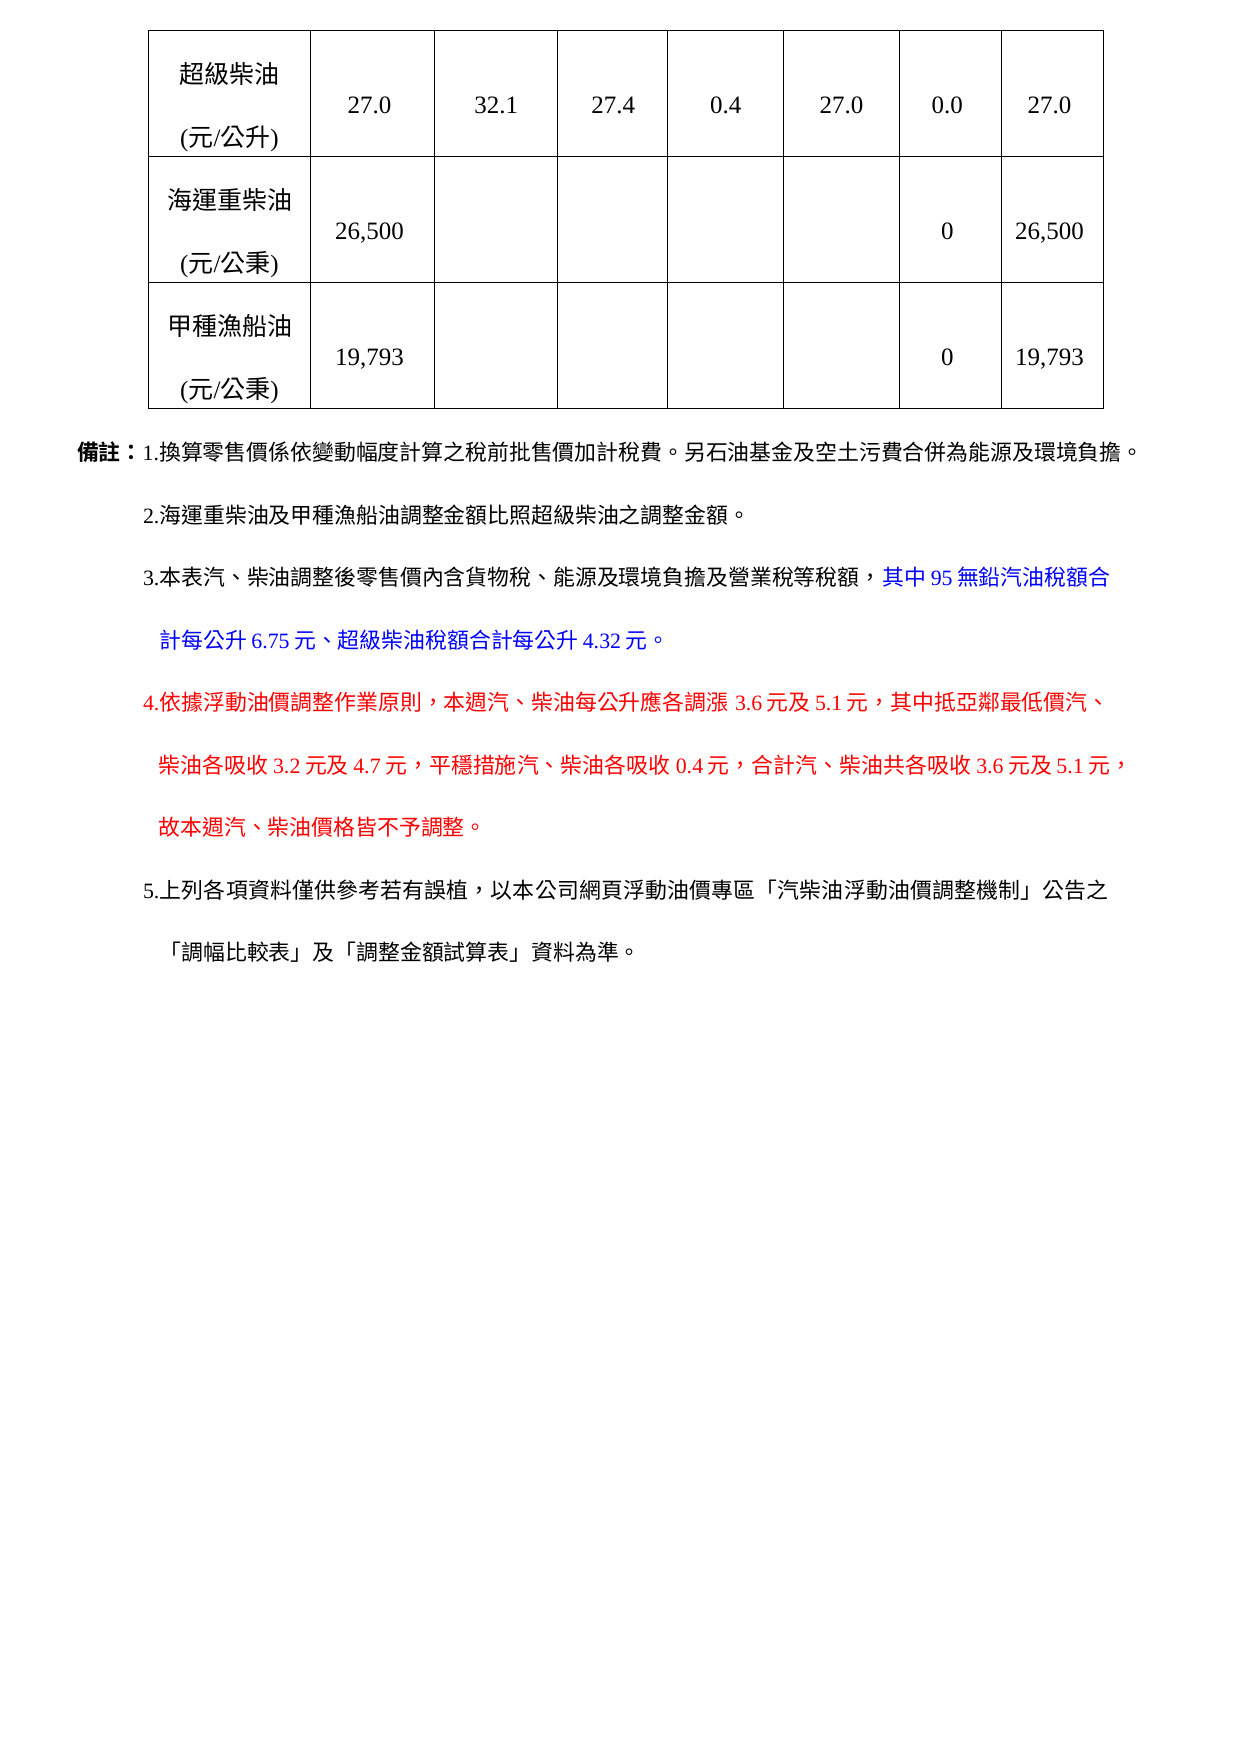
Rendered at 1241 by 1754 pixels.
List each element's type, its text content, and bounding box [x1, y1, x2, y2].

table_cell 0 [900, 283, 1001, 408]
table_cell 19,793 [311, 283, 434, 408]
table_cell [784, 283, 899, 408]
table_cell 超級柴油 (元/公升) [149, 31, 310, 156]
table_cell 0.4 [668, 31, 783, 156]
table_cell 27.4 [558, 31, 667, 156]
text 4.依據浮動油價調整作業原則，本週汽、柴油每公升應各調漲3.6元及5.1元，其中抵亞鄰最低價汽、柴油各吸收3.2元及4.7元，平穩措施汽、柴油各吸收0.4元，合計汽、柴油共各吸收3.6元及5.1元，故本週汽、柴油價格皆不予調整。 [143, 659, 1110, 847]
table_cell 26,500 [311, 157, 434, 282]
text 2.海運重柴油及甲種漁船油調整金額比照超級柴油之調整金額。 [143, 472, 1175, 534]
table_cell 海運重柴油(元/公秉) [149, 157, 310, 282]
table_cell [558, 283, 667, 408]
table_cell 甲種漁船油(元/公秉) [149, 283, 310, 408]
text 3.本表汽、柴油調整後零售價內含貨物稅、能源及環境負擔及營業稅等稅額，其中95無鉛汽油稅額合計每公升6.75元、超級柴油稅額合計每公升4.32元。 [143, 534, 1110, 659]
table_cell 0 [900, 157, 1001, 282]
table_cell [435, 283, 557, 408]
table_cell [668, 157, 783, 282]
table_cell 0.0 [900, 31, 1001, 156]
table_cell [784, 157, 899, 282]
table_cell 27.0 [1002, 31, 1103, 156]
table_cell 19,793 [1002, 283, 1103, 408]
text 備註：1.換算零售價係依變動幅度計算之稅前批售價加計稅費。另石油基金及空土污費合併為能源及環境負擔。 [77, 409, 1175, 472]
table_cell [558, 157, 667, 282]
table_cell [435, 157, 557, 282]
table_cell 32.1 [435, 31, 557, 156]
table_cell 27.0 [311, 31, 434, 156]
table_cell 27.0 [784, 31, 899, 156]
text 5.上列各項資料僅供參考若有誤植，以本公司網頁浮動油價專區「汽柴油浮動油價調整機制」公告之「調幅比較表」及「調整金額試算表」資料為準。 [143, 847, 1110, 972]
table_cell [668, 283, 783, 408]
table_cell 26,500 [1002, 157, 1103, 282]
